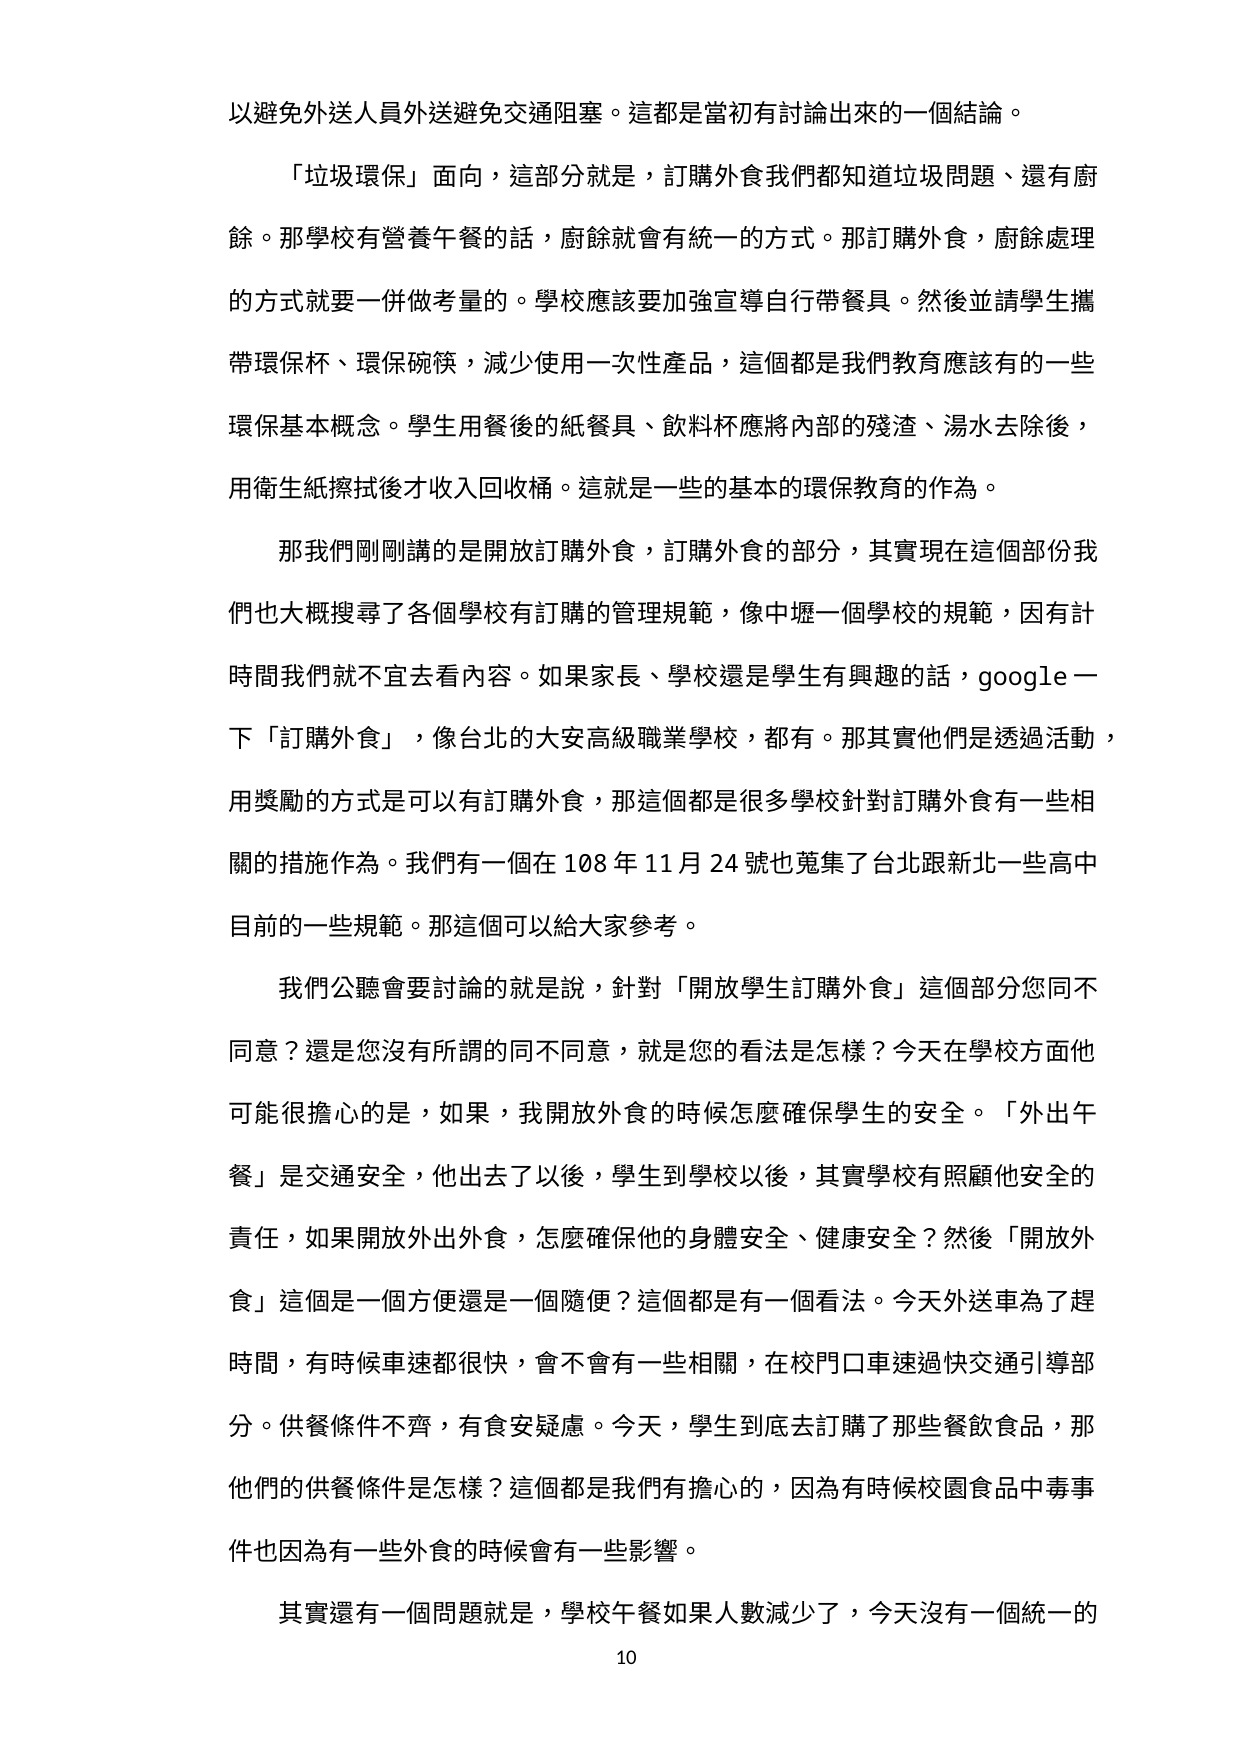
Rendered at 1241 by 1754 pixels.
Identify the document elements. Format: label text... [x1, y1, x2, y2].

text 「交通管制」面向，因為每一所學校都不一樣，所以是不是每一所學校都空間可以讓外食能暫停車輛。因為知道大家比較有印象的是北一女，都集中在校門口，造成很多很多人的一些討論。這個問題其實就是外送在那個時間停那麼多車輛的一個問題。另外，學校針對開放空間的，有無區域大小的規範。還有就是要考量外送時最大數量能容納的使用空間。還有每間學校有家長接送區，午餐時段可以開放給外送人員使用並請教官或學校校安人員協助交通維護。這個都是國教署他們當初討論出來的結論。還有學生可以訂購外食的時間就是可能框在12點到12點半，或是只開放部分班級。另，規範外送人員停等區域可以避免外送人員外送避免交通阻塞。這都是當初有討論出來的一個結論。 [228, 70, 1098, 133]
text 其實還有一個問題就是，學校午餐如果人數減少了，今天沒有一個統一的方式。那我們知道午餐要營運，菜單或是採購都是要大概一個月前要訂購，要透過招標。每天人數不一樣，是很難自備餐點的份數。那今天假設不是自備廚房，自備午餐是團膳業者，那團膳業者本來今天學校對外招標的時候說是一千人，結果，每天數量不一樣。其實這個就是學校我們在評估，校方在評估這樣一個議題也有所考量，這個面向問題都是要納入一併考量的。再來就是說，今天，不同的角色，家長、學校或是學生或是政府機關代表對於學校開放學生訂購外食的一些看法如何。學生當然是希望透過這樣一個有權利的保護，權利的相對就是有義務，權利跟義務之間是也是要透過溝通把他訂定出來。那學校因為開放學生訂購外食，或外出午餐的處置方式應該要怎樣去因應。還有就是說今天開放訂購外食或外出，家長的態度跟責任。因為今天我們其實看的有一些規範，一定要家長同意，不然學生要申覆在校的安全，一定要三方去溝通。這個部分我們剛剛提到說，今天的議題討論是，「開放外出午餐」還是「訂購午餐」或是今天學生他訴求的也不是說只有午餐。之前我們看國教署討論的一些議案，他們有時候不是針對午餐，是針對平日我可不可以外訂其他餐點飲料。這個是等一下也可以納入一併討論。我們大部分就是框在「外出午餐」或是「訂購外食」這樣的一個議題。所以今天我們會希望說，在辦理學校午餐，這個其實最大的午餐教育目的就是希望照顧學生的安全。達到均衡飲食健康。只是飲食教育我們都知道，飲食教育很重要，今天飲食教育我們都希望向下扎根，午餐不是只有午餐，那還有午餐教育的價值。然後食育向下扎根，國力才有可能向上提升。那謝謝大家今天在這裡為學的身心健康一起出席這樣的一個公聽會。謝謝。 [228, 1570, 1098, 1633]
text 「垃圾環保」面向，這部分就是，訂購外食我們都知道垃圾問題、還有廚餘。那學校有營養午餐的話，廚餘就會有統一的方式。那訂購外食，廚餘處理的方式就要一併做考量的。學校應該要加強宣導自行帶餐具。然後並請學生攜帶環保杯、環保碗筷，減少使用一次性產品，這個都是我們教育應該有的一些環保基本概念。學生用餐後的紙餐具、飲料杯應將內部的殘渣、湯水去除後，用衛生紙擦拭後才收入回收桶。這就是一些的基本的環保教育的作為。 [228, 133, 1098, 508]
text 我們公聽會要討論的就是說，針對「開放學生訂購外食」這個部分您同不同意？還是您沒有所謂的同不同意，就是您的看法是怎樣？今天在學校方面他可能很擔心的是，如果，我開放外食的時候怎麼確保學生的安全。「外出午餐」是交通安全，他出去了以後，學生到學校以後，其實學校有照顧他安全的責任，如果開放外出外食，怎麼確保他的身體安全、健康安全？然後「開放外食」這個是一個方便還是一個隨便？這個都是有一個看法。今天外送車為了趕時間，有時候車速都很快，會不會有一些相關，在校門口車速過快交通引導部分。供餐條件不齊，有食安疑慮。今天，學生到底去訂購了那些餐飲食品，那他們的供餐條件是怎樣？這個都是我們有擔心的，因為有時候校園食品中毒事件也因為有一些外食的時候會有一些影響。 [228, 945, 1098, 1570]
text 那我們剛剛講的是開放訂購外食，訂購外食的部分，其實現在這個部份我們也大概搜尋了各個學校有訂購的管理規範，像中壢一個學校的規範，因有計時間我們就不宜去看內容。如果家長、學校還是學生有興趣的話，google一下「訂購外食」，像台北的大安高級職業學校，都有。那其實他們是透過活動，用獎勵的方式是可以有訂購外食，那這個都是很多學校針對訂購外食有一些相關的措施作為。我們有一個在108年11月24號也蒐集了台北跟新北一些高中目前的一些規範。那這個可以給大家參考。 [228, 508, 1098, 945]
